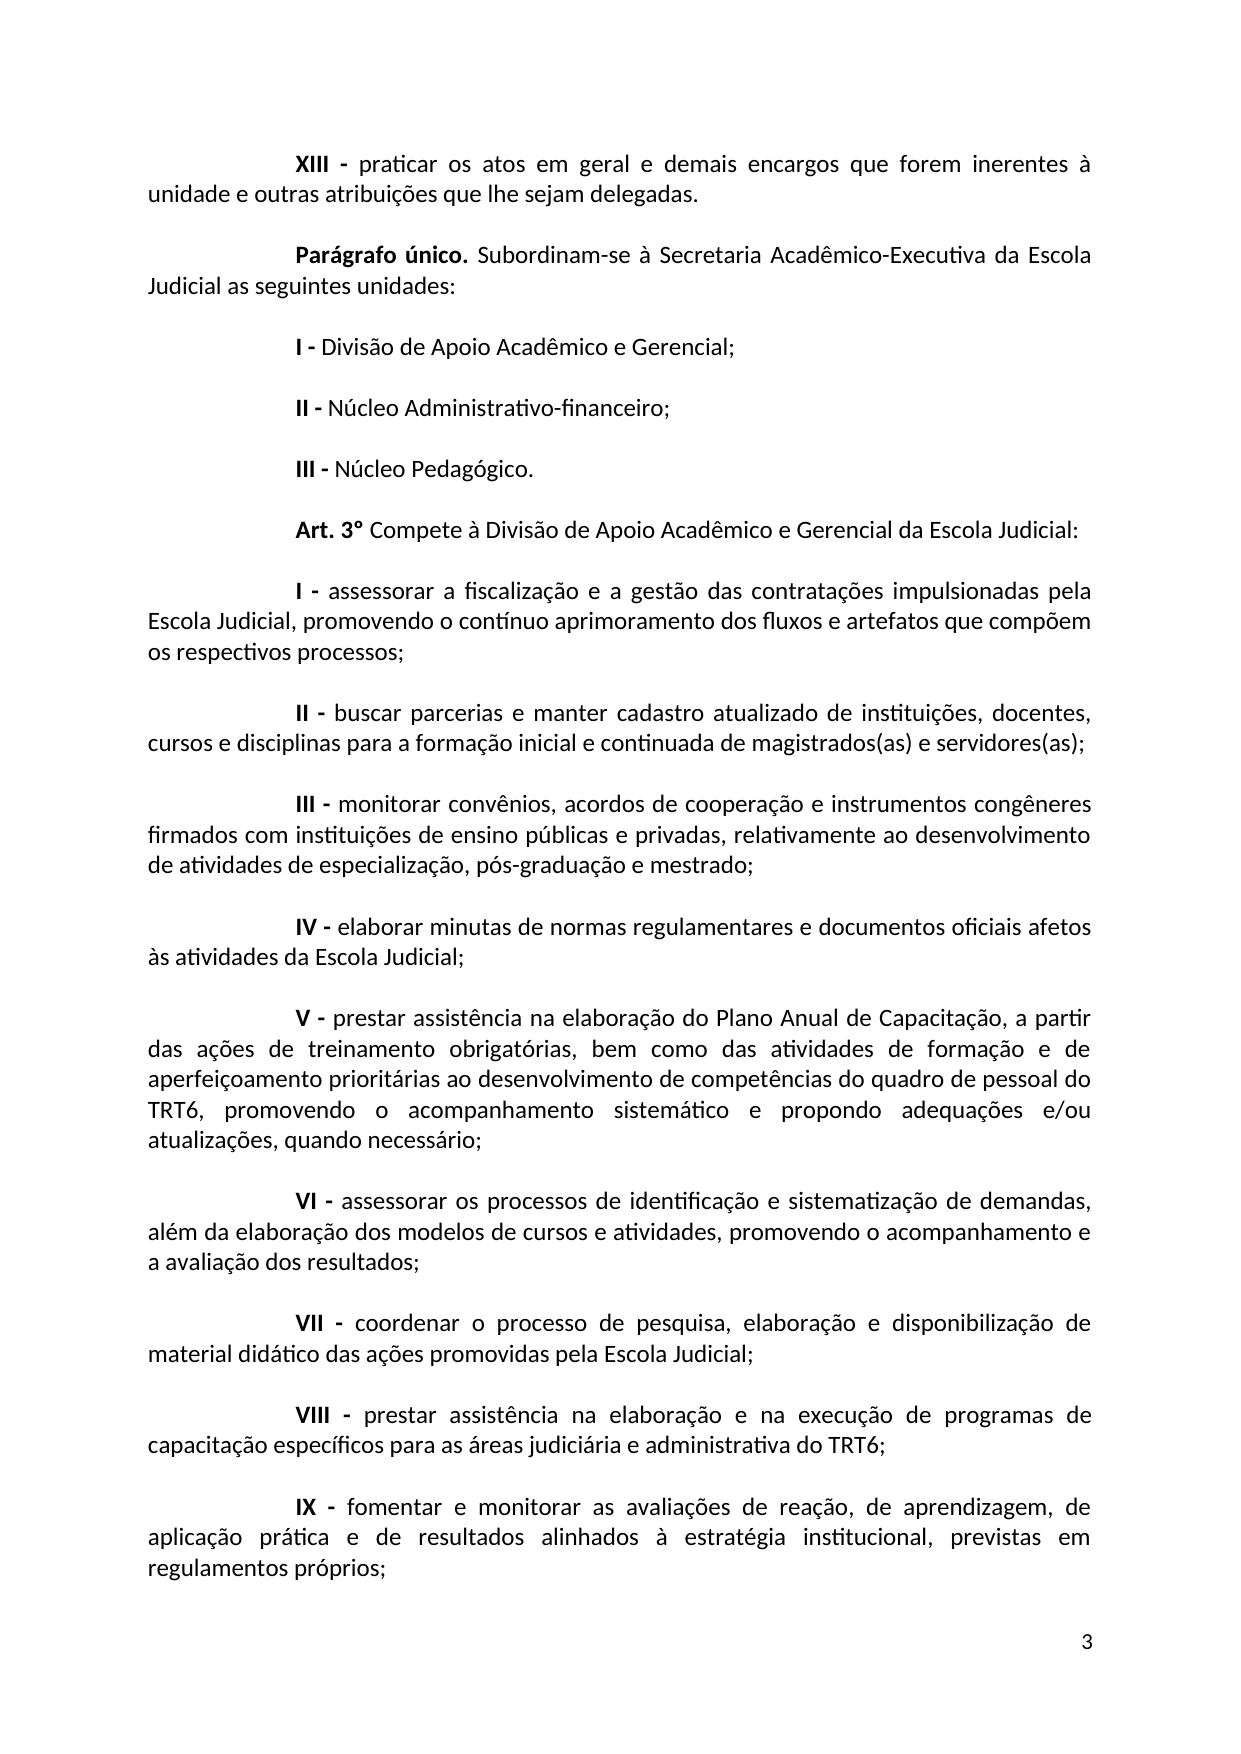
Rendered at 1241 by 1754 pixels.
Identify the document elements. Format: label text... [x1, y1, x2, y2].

text III - Núcleo Pedagógico. [295, 453, 1092, 483]
text XIII - praticar os atos em geral e demais encargos que forem inerentes à unidade e outras atribuições que lhe sejam delegadas. [148, 148, 1092, 209]
text VII - coordenar o processo de pesquisa, elaboração e disponibilização de material didático das ações promovidas pela Escola Judicial; [148, 1307, 1092, 1368]
text Parágrafo único. Subordinam-se à Secretaria Acadêmico-Executiva da Escola Judicial as seguintes unidades: [148, 239, 1092, 300]
text III - monitorar convênios, acordos de cooperação e instrumentos congêneres firmados com instituições de ensino públicas e privadas, relativamente ao desenvolvimento de atividades de especialização, pós-graduação e mestrado; [148, 789, 1092, 880]
text IX - fomentar e monitorar as avaliações de reação, de aprendizagem, de aplicação prática e de resultados alinhados à estratégia institucional, previstas em regulamentos próprios; [148, 1491, 1092, 1582]
text II - buscar parcerias e manter cadastro atualizado de instituições, docentes, cursos e disciplinas para a formação inicial e continuada de magistrados(as) e servidores(as); [148, 697, 1092, 758]
text IV - elaborar minutas de normas regulamentares e documentos oficiais afetos às atividades da Escola Judicial; [148, 911, 1092, 972]
text VIII - prestar assistência na elaboração e na execução de programas de capacitação específicos para as áreas judiciária e administrativa do TRT6; [148, 1399, 1092, 1460]
text I - assessorar a fiscalização e a gestão das contratações impulsionadas pela Escola Judicial, promovendo o contínuo aprimoramento dos fluxos e artefatos que compõem os respectivos processos; [148, 575, 1092, 667]
text Art. 3º Compete à Divisão de Apoio Acadêmico e Gerencial da Escola Judicial: [148, 514, 1092, 544]
text I - Divisão de Apoio Acadêmico e Gerencial; [295, 331, 1092, 361]
text VI - assessorar os processos de identificação e sistematização de demandas, além da elaboração dos modelos de cursos e atividades, promovendo o acompanhamento e a avaliação dos resultados; [148, 1185, 1092, 1277]
text V - prestar assistência na elaboração do Plano Anual de Capacitação, a partir das ações de treinamento obrigatórias, bem como das atividades de formação e de aperfeiçoamento prioritárias ao desenvolvimento de competências do quadro de pessoal do TRT6, promovendo o acompanhamento sistemático e propondo adequações e/ou atualizações, quando necessário; [148, 1002, 1092, 1155]
text II - Núcleo Administrativo-financeiro; [295, 392, 1092, 422]
